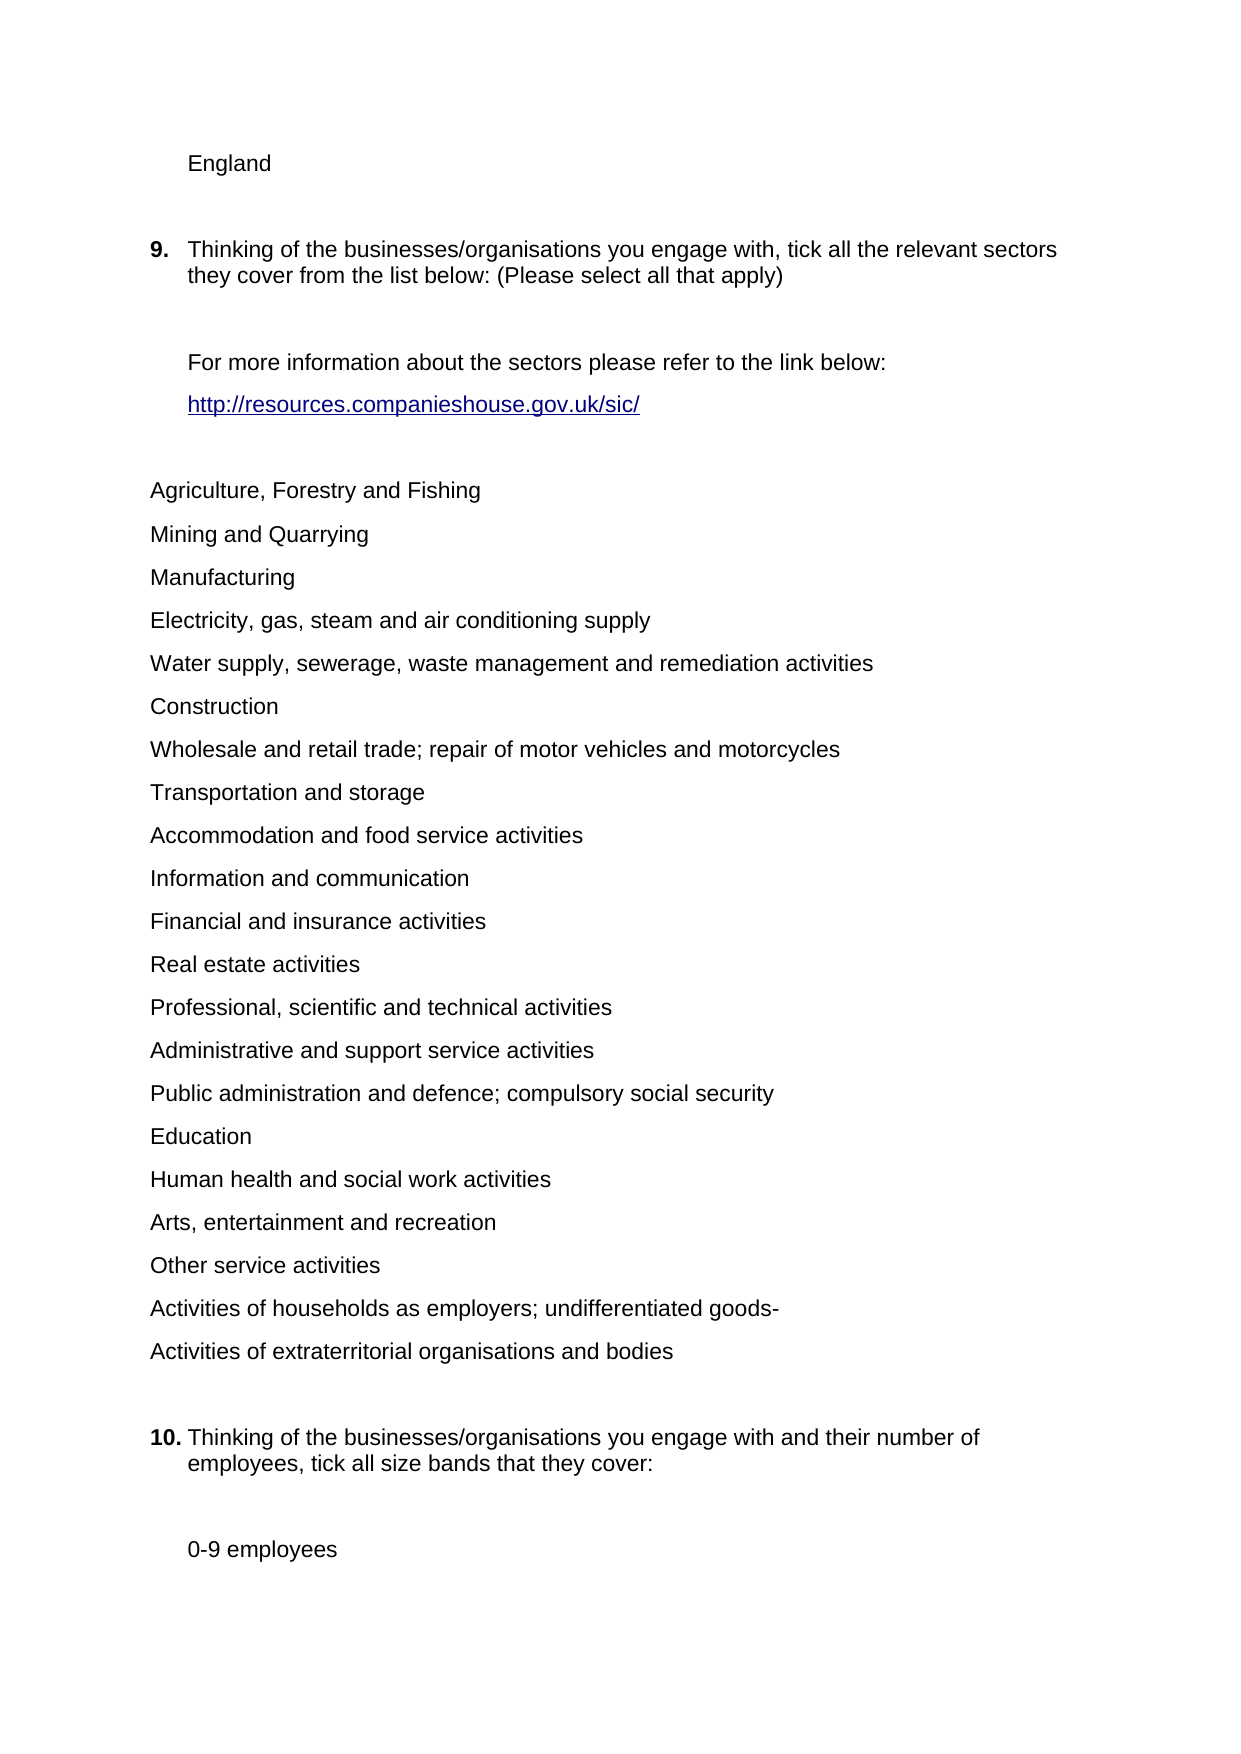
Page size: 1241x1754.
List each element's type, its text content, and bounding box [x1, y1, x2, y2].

text Water supply, sewerage, waste management and remediation activities [150, 649, 1090, 676]
text Construction [150, 693, 1090, 719]
text Activities of households as employers; undifferentiated goods- [150, 1295, 1090, 1321]
text Real estate activities [150, 951, 1090, 977]
list For more information about the sectors please refer to the link below: [187, 348, 1090, 375]
list http://resources.companieshouse.gov.uk/sic/ [187, 391, 1090, 418]
list Thinking of the businesses/organisations you engage with, tick all the relevant sectors they cover from the list below: (Please select all that apply) [150, 236, 1090, 289]
text Electricity, gas, steam and air conditioning supply [150, 607, 1090, 633]
text Public administration and defence; compulsory social security [150, 1080, 1090, 1106]
text Information and communication [150, 865, 1090, 891]
text Other service activities [150, 1252, 1090, 1278]
text Wholesale and retail trade; repair of motor vehicles and motorcycles [150, 736, 1090, 762]
text Human health and social work activities [150, 1166, 1090, 1192]
text Mining and Quarrying [150, 521, 1090, 547]
text Manufacturing [150, 563, 1090, 590]
text Activities of extraterritorial organisations and bodies [150, 1338, 1090, 1364]
list England [187, 150, 1090, 176]
text Accommodation and food service activities [150, 822, 1090, 848]
text Transportation and storage [150, 779, 1090, 805]
text Arts, entertainment and recreation [150, 1209, 1090, 1235]
text Financial and insurance activities [150, 908, 1090, 934]
text Professional, scientific and technical activities [150, 994, 1090, 1020]
text Administrative and support service activities [150, 1037, 1090, 1063]
list Thinking of the businesses/organisations you engage with and their number of employees, tick all size bands that they cover: [150, 1424, 1090, 1477]
text Agriculture, Forestry and Fishing [150, 477, 1090, 504]
list 0-9 employees [187, 1536, 1090, 1563]
text Education [150, 1123, 1090, 1149]
